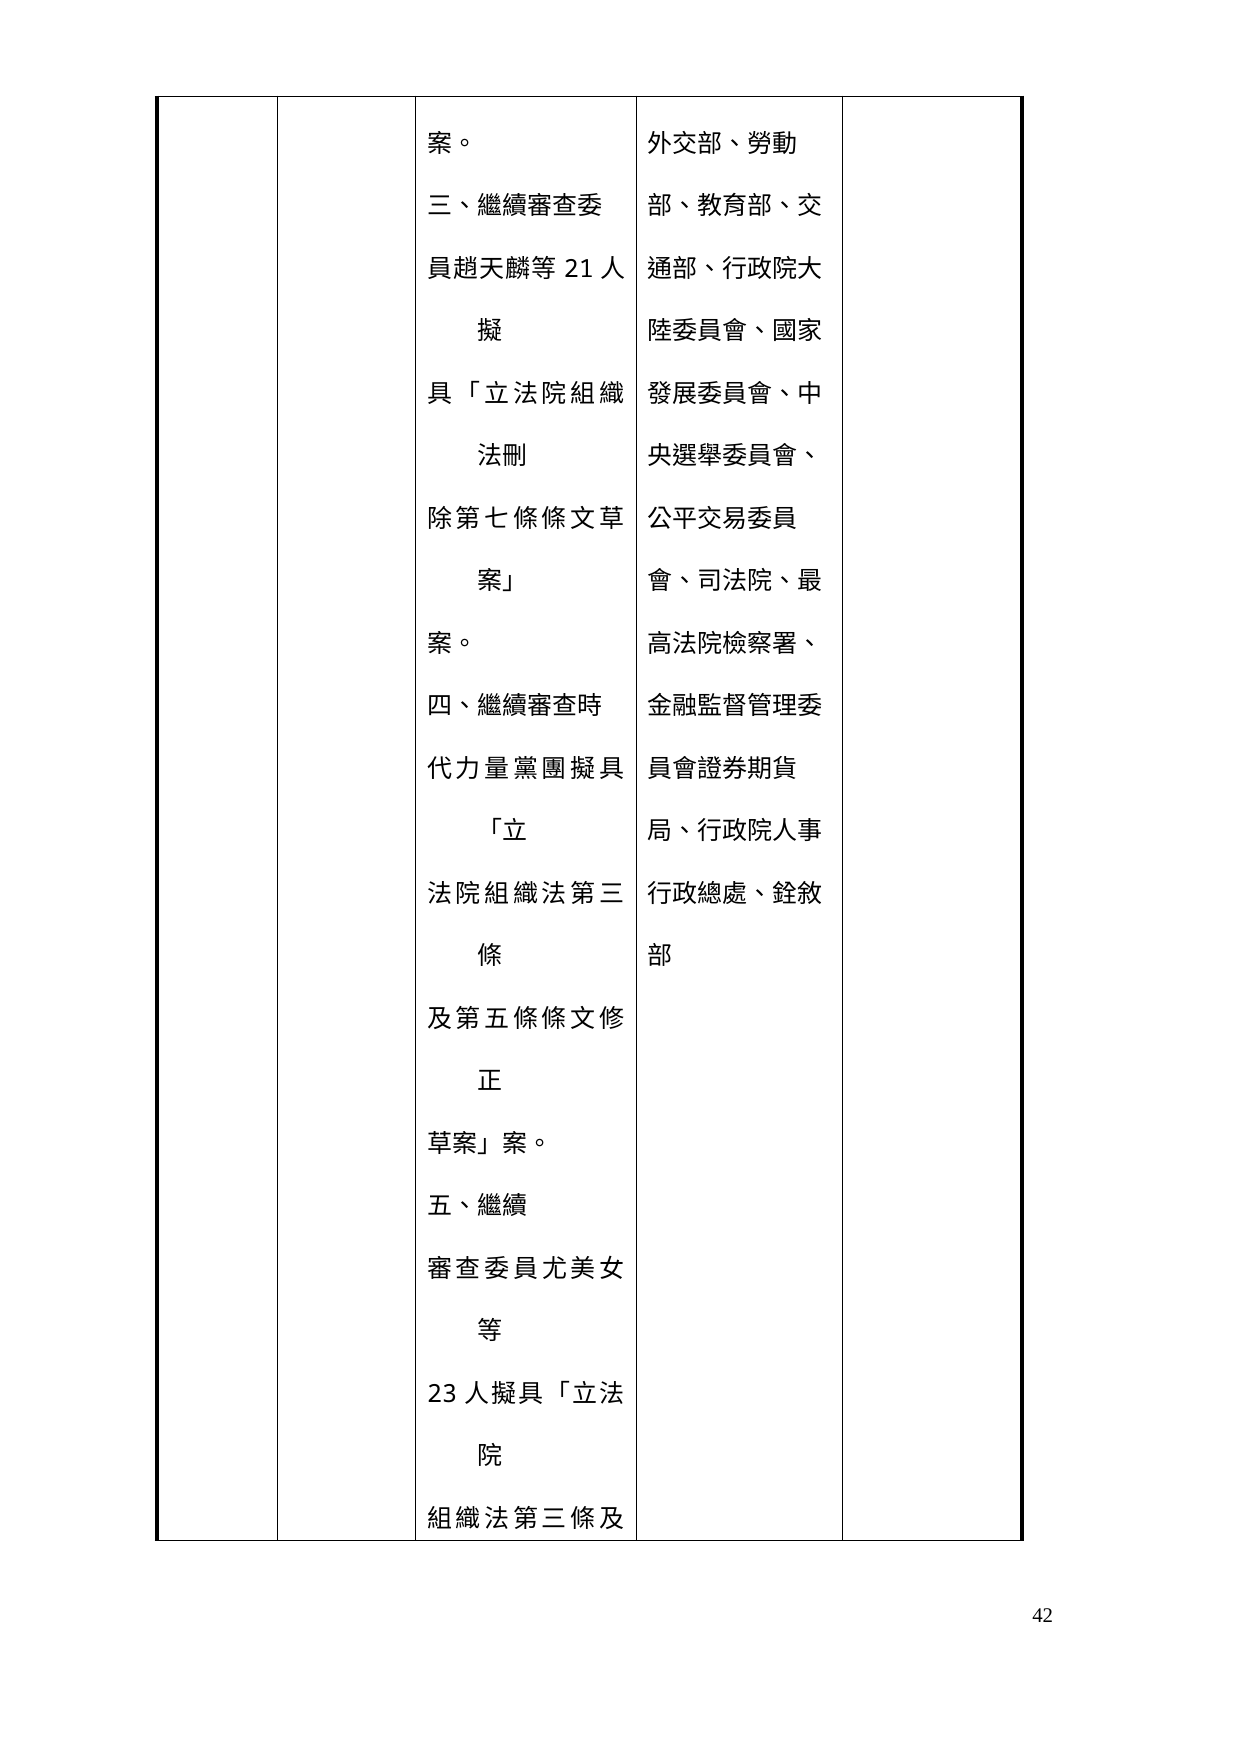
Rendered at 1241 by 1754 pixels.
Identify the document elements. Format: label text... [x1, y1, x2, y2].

table_cell [278, 97, 415, 1540]
table_cell 案。 三、繼續審查委 員趙天麟等21人擬 具「立法院組織法刪 除第七條條文草案」 案。 四、繼續審查時 代力量黨團擬具「立 法院組織法第三條 及第五條條文修正 草案」案。 五、繼續 審查委員尤美女等 23人擬具「立法院 組織法第三條及 [416, 97, 636, 1540]
table_cell [159, 97, 277, 1540]
table_cell [843, 97, 1020, 1540]
table_cell 外交部、勞動部、教育部、交通部、行政院大陸委員會、國家發展委員會、中央選舉委員會、 公平交易委員會、司法院、最高法院檢察署、金融監督管理委員會證券期貨局、行政院人事行政總處、銓敘部 [637, 97, 842, 1540]
